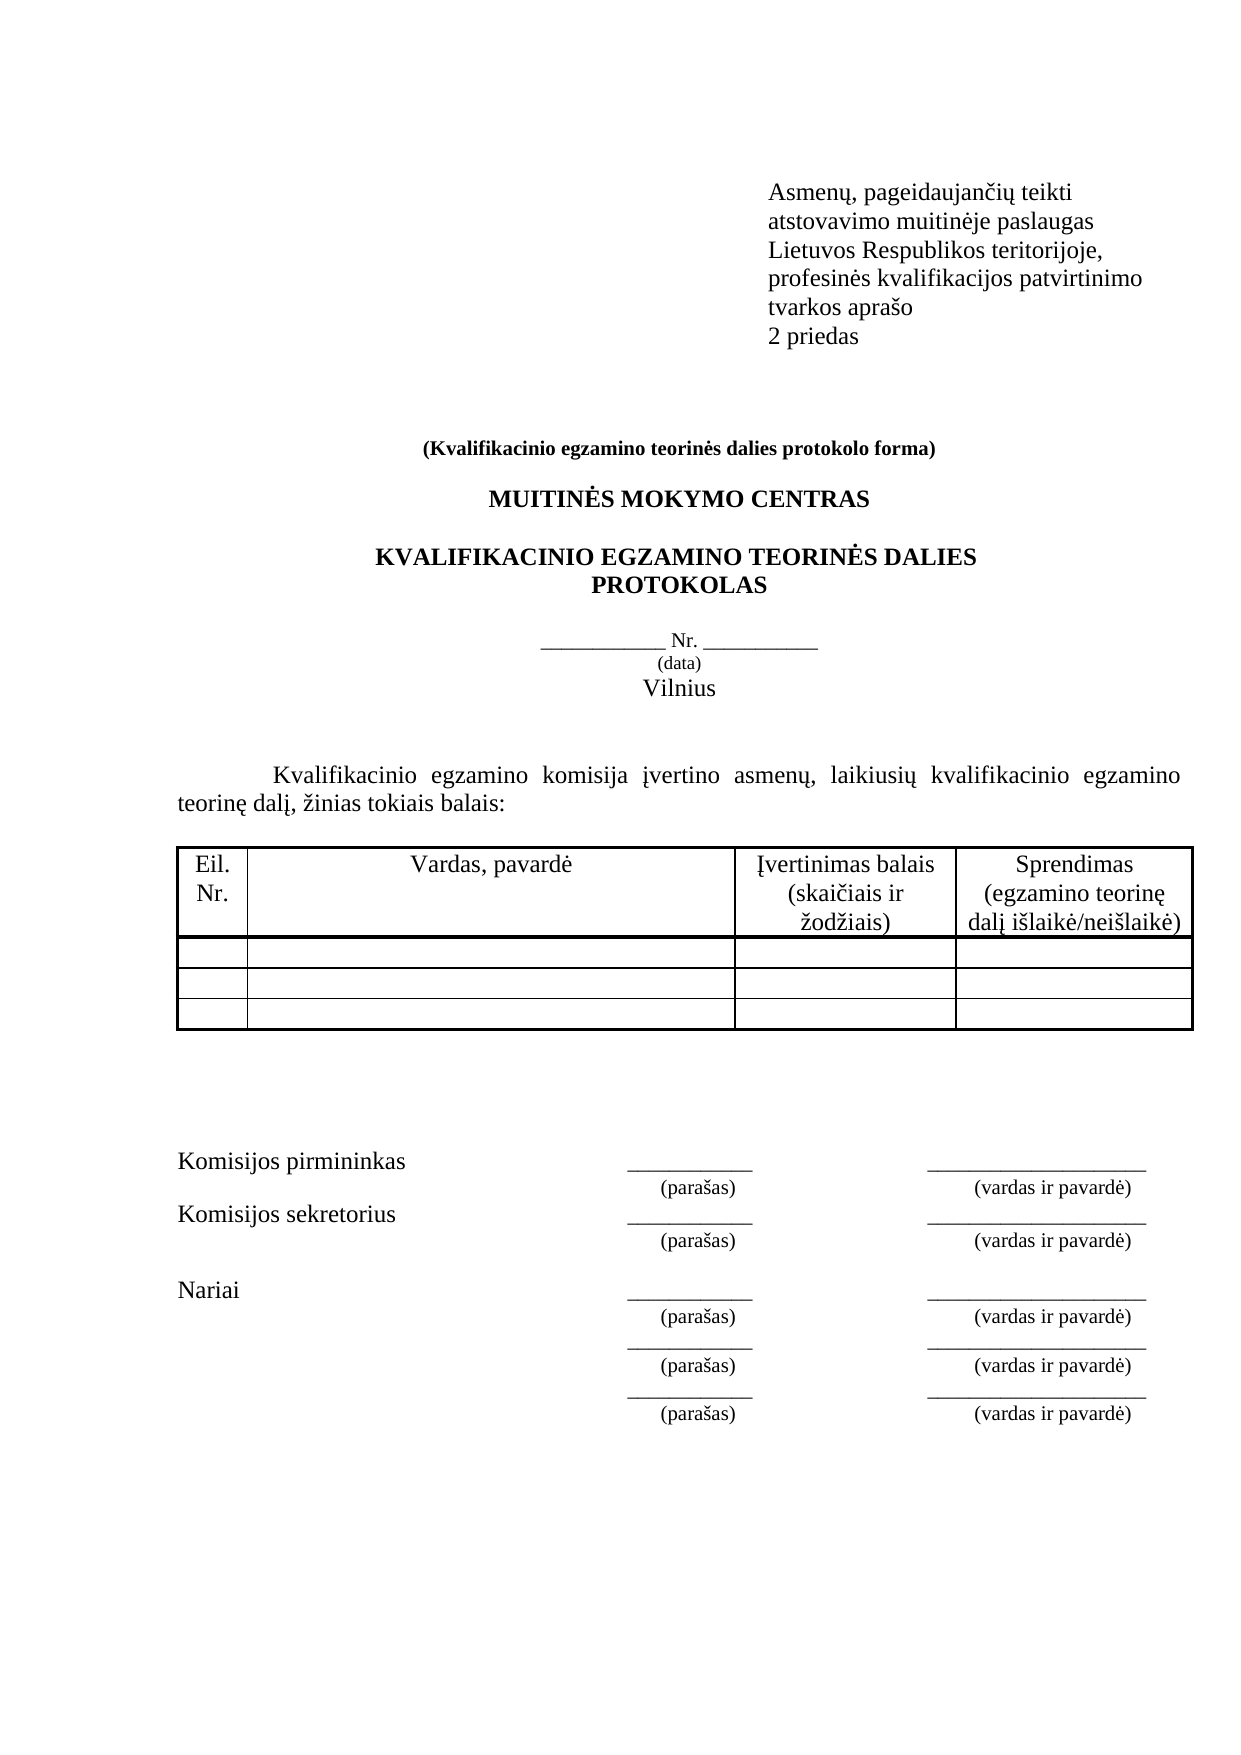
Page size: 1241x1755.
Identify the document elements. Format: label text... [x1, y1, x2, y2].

text (parašas) (vardas ir pavardė) [552, 1401, 1181, 1425]
text 2 priedas [768, 321, 1181, 350]
table_cell [179, 999, 247, 1028]
text ____________ _____________________ [177, 1328, 1181, 1352]
text (data) [177, 652, 1181, 673]
text Kvalifikacinio egzamino komisija įvertino asmenų, laikiusių kvalifikacinio egzamino teorinę dalį, žinias tokiais balais: [177, 760, 1181, 817]
table_cell [736, 969, 955, 997]
text PROTOKOLAS [177, 570, 1181, 599]
text tvarkos aprašo [768, 292, 1181, 321]
text Asmenų, pageidaujančių teikti [768, 177, 1181, 206]
table_cell [957, 999, 1191, 1028]
table_header Sprendimas (egzamino teorinę dalį išlaikė/neišlaikė) [957, 849, 1191, 935]
table_cell [248, 969, 734, 997]
table_cell [179, 939, 247, 967]
text (parašas) (vardas ir pavardė) [552, 1227, 1181, 1252]
text Lietuvos Respublikos teritorijoje, [768, 235, 1181, 263]
text profesinės kvalifikacijos patvirtinimo [768, 263, 1181, 292]
table_cell [248, 999, 734, 1028]
text Nariai ____________ _____________________ [177, 1276, 1181, 1304]
text Vilnius [177, 673, 1181, 702]
table_header Eil. Nr. [179, 849, 247, 935]
table_cell [957, 939, 1191, 967]
table_cell [179, 969, 247, 997]
text ____________ _____________________ [177, 1377, 1181, 1401]
text (parašas) (vardas ir pavardė) [552, 1304, 1181, 1328]
text ____________ Nr. ___________ [177, 628, 1181, 652]
text (Kvalifikacinio egzamino teorinės dalies protokolo forma) [177, 436, 1181, 460]
table_header Vardas, pavardė [248, 849, 734, 935]
table_header Įvertinimas balais (skaičiais ir žodžiais) [736, 849, 955, 935]
text Komisijos pirmininkas ____________ _____________________ [177, 1146, 1181, 1175]
text (parašas) (vardas ir pavardė) [552, 1352, 1181, 1377]
table_cell [736, 939, 955, 967]
text Komisijos sekretorius ____________ _____________________ [177, 1199, 1181, 1227]
text atstovavimo muitinėje paslaugas [768, 206, 1181, 235]
text MUITINĖS MOKYMO CENTRAS [177, 484, 1181, 513]
table_cell [957, 969, 1191, 997]
table_cell [248, 939, 734, 967]
table_cell [736, 999, 955, 1028]
text (parašas) (vardas ir pavardė) [552, 1175, 1181, 1199]
text KVALIFIKACINIO EGZAMINO TEORINĖS DALIES [177, 542, 1181, 570]
